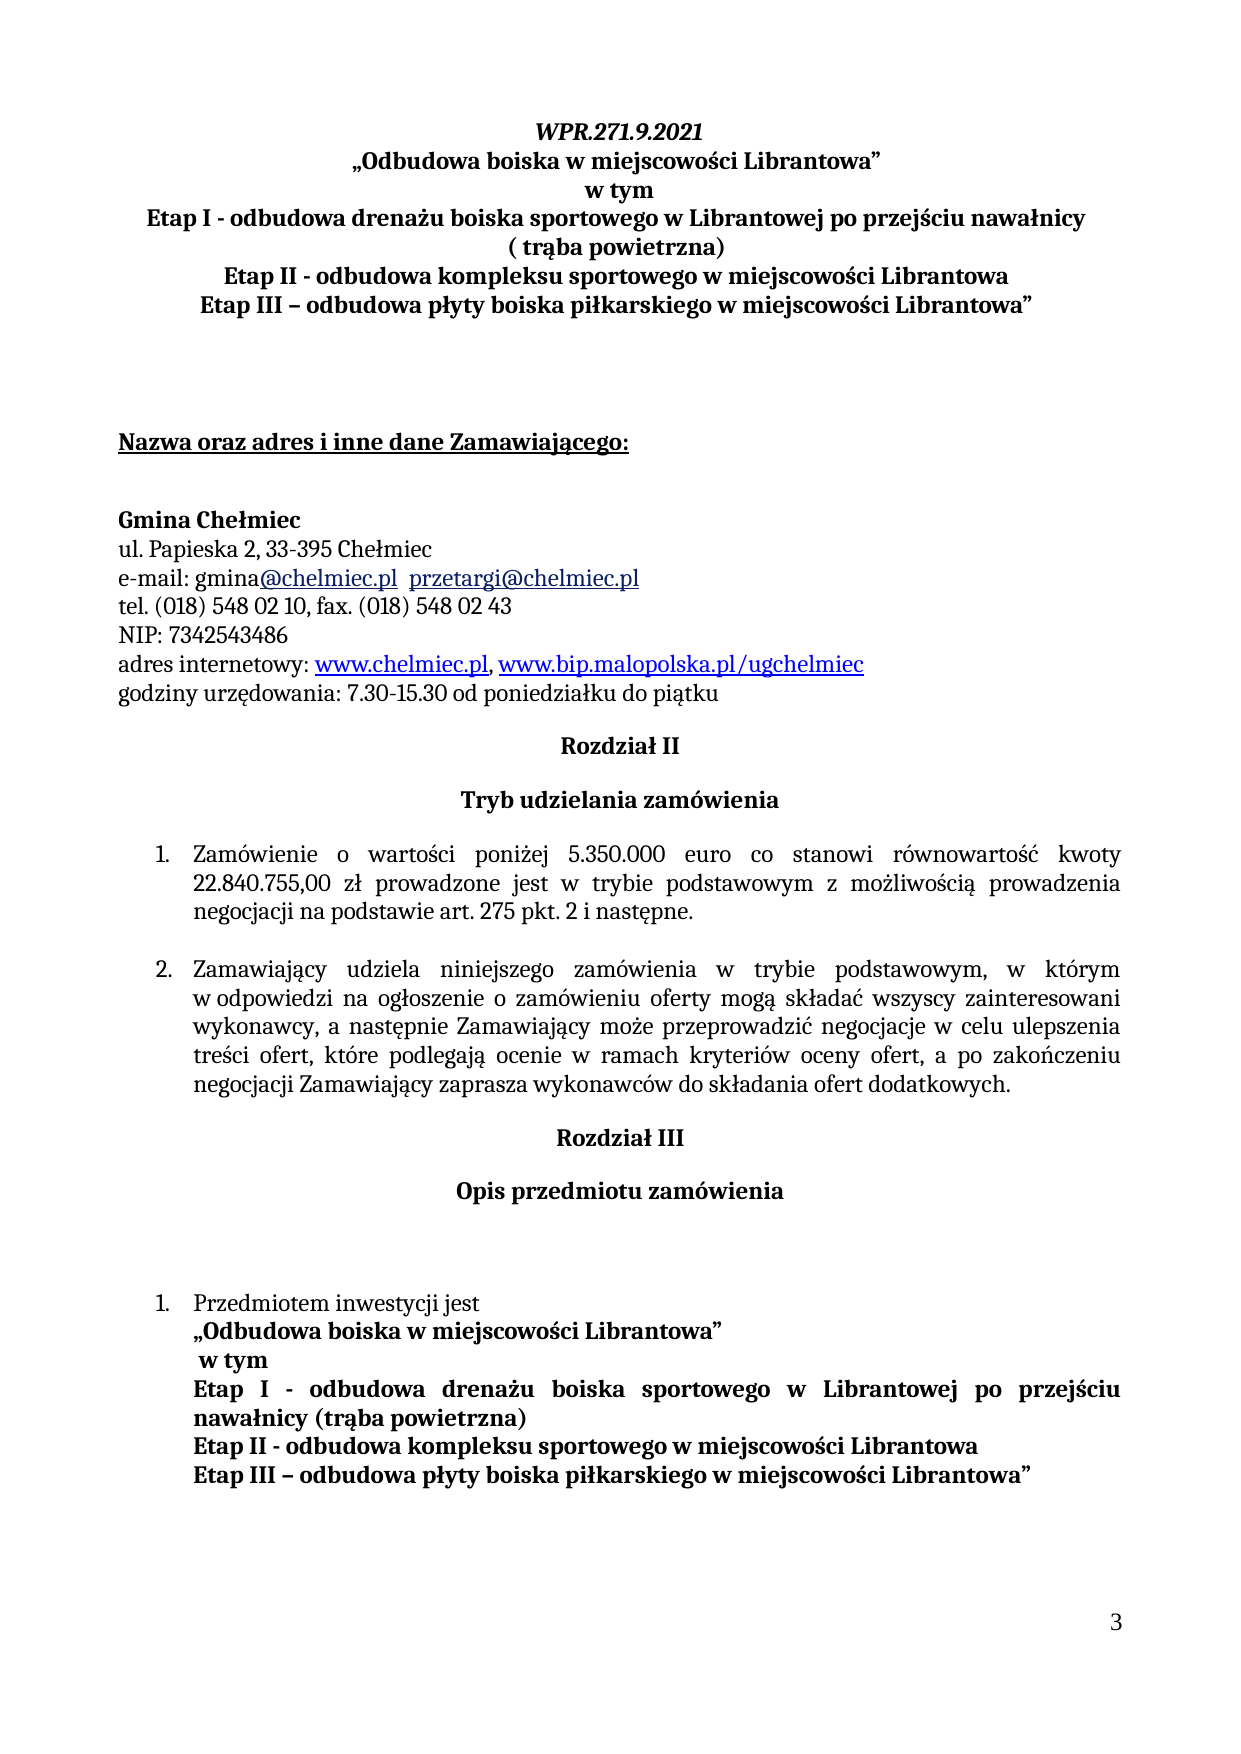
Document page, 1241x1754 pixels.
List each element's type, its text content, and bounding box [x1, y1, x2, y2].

list w tym [156, 1346, 1122, 1375]
text Nazwa oraz adres i inne dane Zamawiającego: [118, 428, 1122, 456]
list Etap II - odbudowa kompleksu sportowego w miejscowości Librantowa [156, 1432, 1122, 1461]
text Opis przedmiotu zamówienia [118, 1177, 1122, 1206]
list „Odbudowa boiska w miejscowości Librantowa” [156, 1317, 1122, 1346]
text NIP: 7342543486 [118, 621, 1122, 650]
text Tryb udzielania zamówienia [118, 786, 1122, 815]
list Etap I - odbudowa drenażu boiska sportowego w Librantowej po przejściu nawałnicy (trąba powietrzna) [156, 1375, 1122, 1432]
text Rozdział II [118, 732, 1122, 761]
text Rozdział III [118, 1123, 1122, 1152]
list Zamawiający udziela niniejszego zamówienia w trybie podstawowym, w którym w odpowiedzi na ogłoszenie o zamówieniu oferty mogą składać wszyscy zainteresowani wykonawcy, a następnie Zamawiający może przeprowadzić negocjacje w celu ulepszenia treści ofert, które podlegają ocenie w ramach kryteriów oceny ofert, a po zakończeniu negocjacji Zamawiający zaprasza wykonawców do składania ofert dodatkowych. [156, 955, 1122, 1098]
text ul. Papieska 2, 33-395 Chełmiec [118, 535, 1122, 563]
list Etap III – odbudowa płyty boiska piłkarskiego w miejscowości Librantowa” [156, 1461, 1122, 1490]
list Zamówienie o wartości poniżej 5.350.000 euro co stanowi równowartość kwoty 22.840.755,00 zł prowadzone jest w trybie podstawowym z możliwością prowadzenia negocjacji na podstawie art. 275 pkt. 2 i następne. [156, 840, 1122, 926]
text tel. (018) 548 02 10, fax. (018) 548 02 43 [118, 592, 1122, 621]
text adres internetowy: www.chelmiec.pl, www.bip.malopolska.pl/ugchelmiec [118, 650, 1122, 678]
text godziny urzędowania: 7.30-15.30 od poniedziałku do piątku [118, 678, 1122, 707]
list Przedmiotem inwestycji jest [156, 1288, 1122, 1317]
text e-mail: gmina@chelmiec.pl przetargi@chelmiec.pl [118, 563, 1122, 592]
text Gmina Chełmiec [118, 506, 1122, 535]
